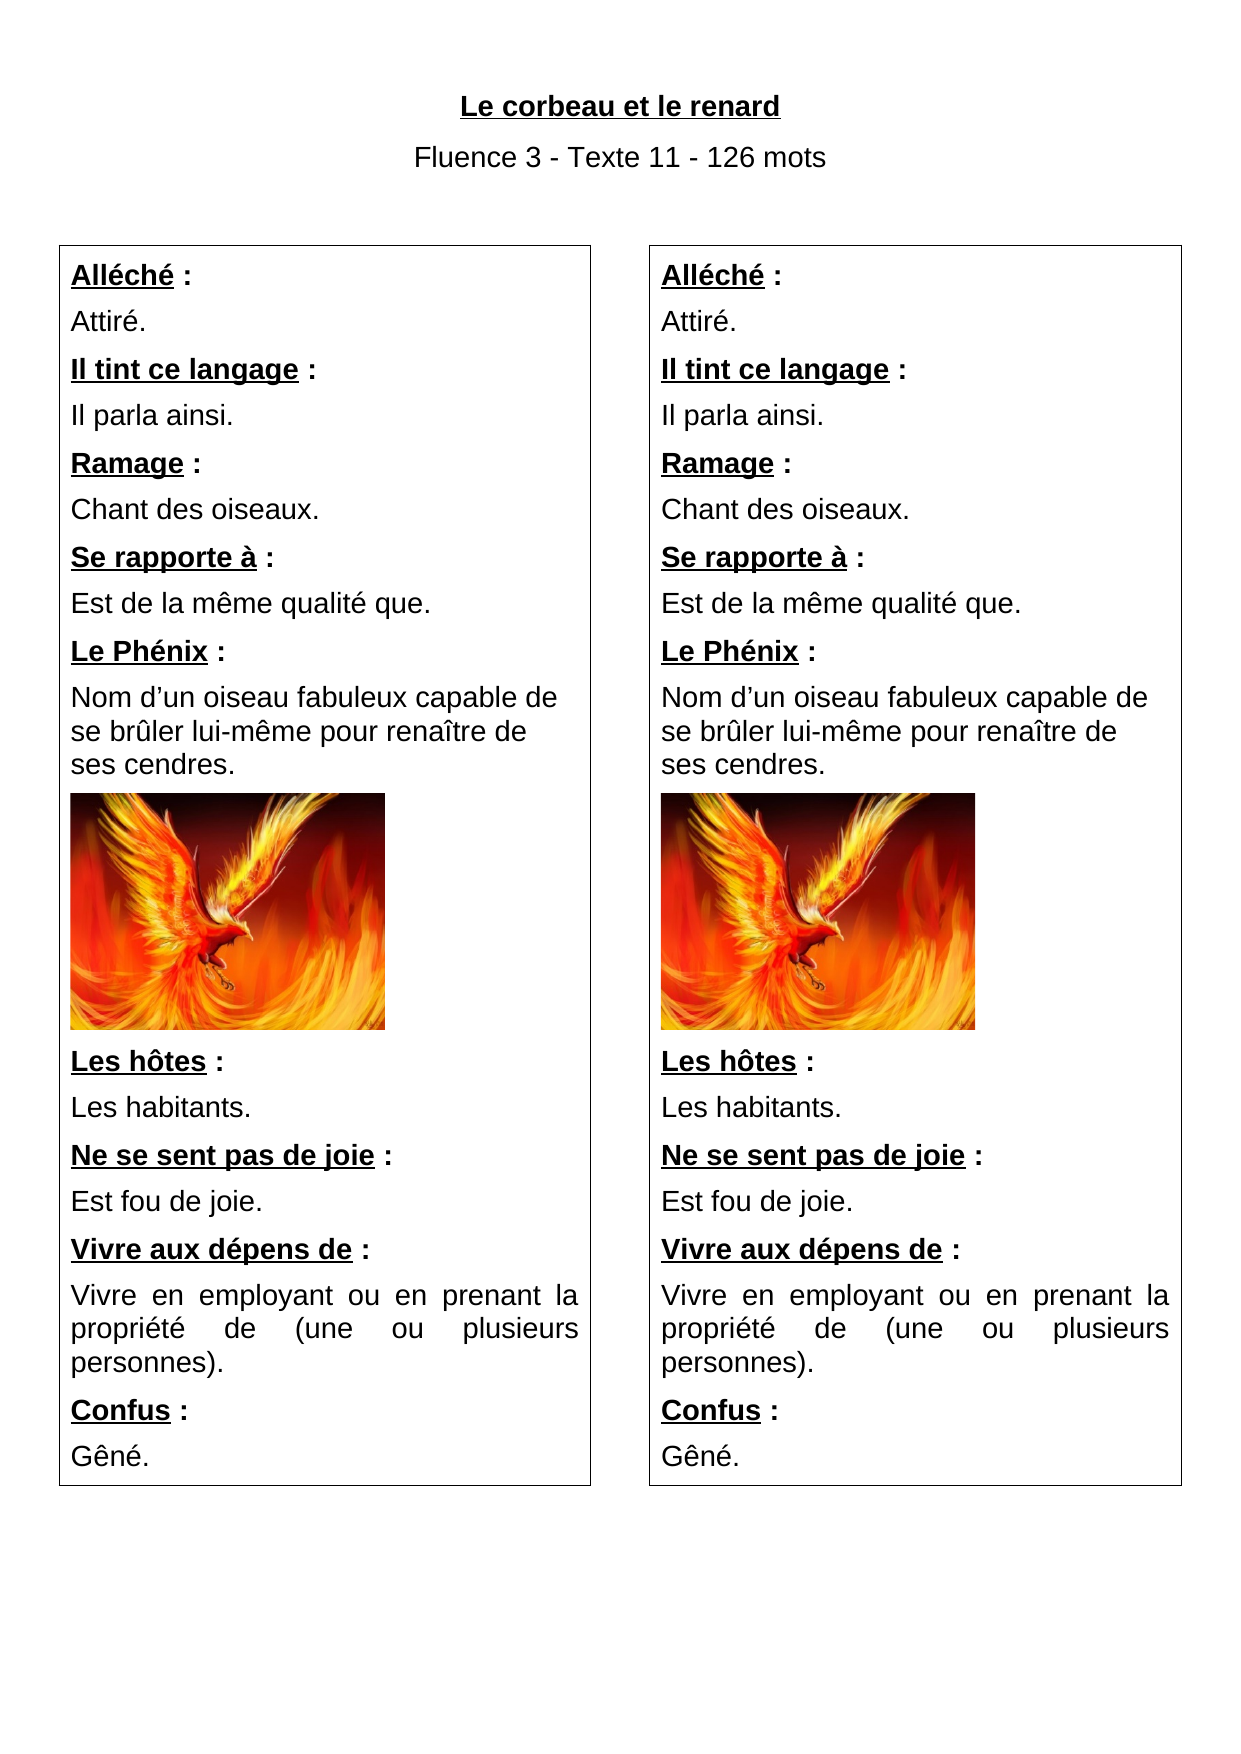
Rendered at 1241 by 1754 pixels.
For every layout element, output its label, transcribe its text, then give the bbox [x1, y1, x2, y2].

text Fluence 3 - Texte 11 - 126 mots [75, 140, 1165, 173]
table_header [591, 245, 649, 1485]
table_header Alléché : Attiré. Il tint ce langage : Il parla ainsi. Ramage : Chant des oiseaux. Se rapporte à : Est de la même qualité que. Le Phénix : Nom d’un oiseau fabuleux capable de se brûler lui-même pour renaître de ses cendres. Les hôtes : Les habitants. Ne se sent pas de joie : Est fou de joie. Vivre aux dépens de : Vivre en employant ou en prenant la propriété de (une ou plusieurs personnes). Confus : Gêné. [60, 246, 590, 1485]
table_header Alléché : Attiré. Il tint ce langage : Il parla ainsi. Ramage : Chant des oiseaux. Se rapporte à : Est de la même qualité que. Le Phénix : Nom d’un oiseau fabuleux capable de se brûler lui-même pour renaître de ses cendres. Les hôtes : Les habitants. Ne se sent pas de joie : Est fou de joie. Vivre aux dépens de : Vivre en employant ou en prenant la propriété de (une ou plusieurs personnes). Confus : Gêné. [650, 246, 1181, 1485]
text Le corbeau et le renard [75, 89, 1165, 122]
